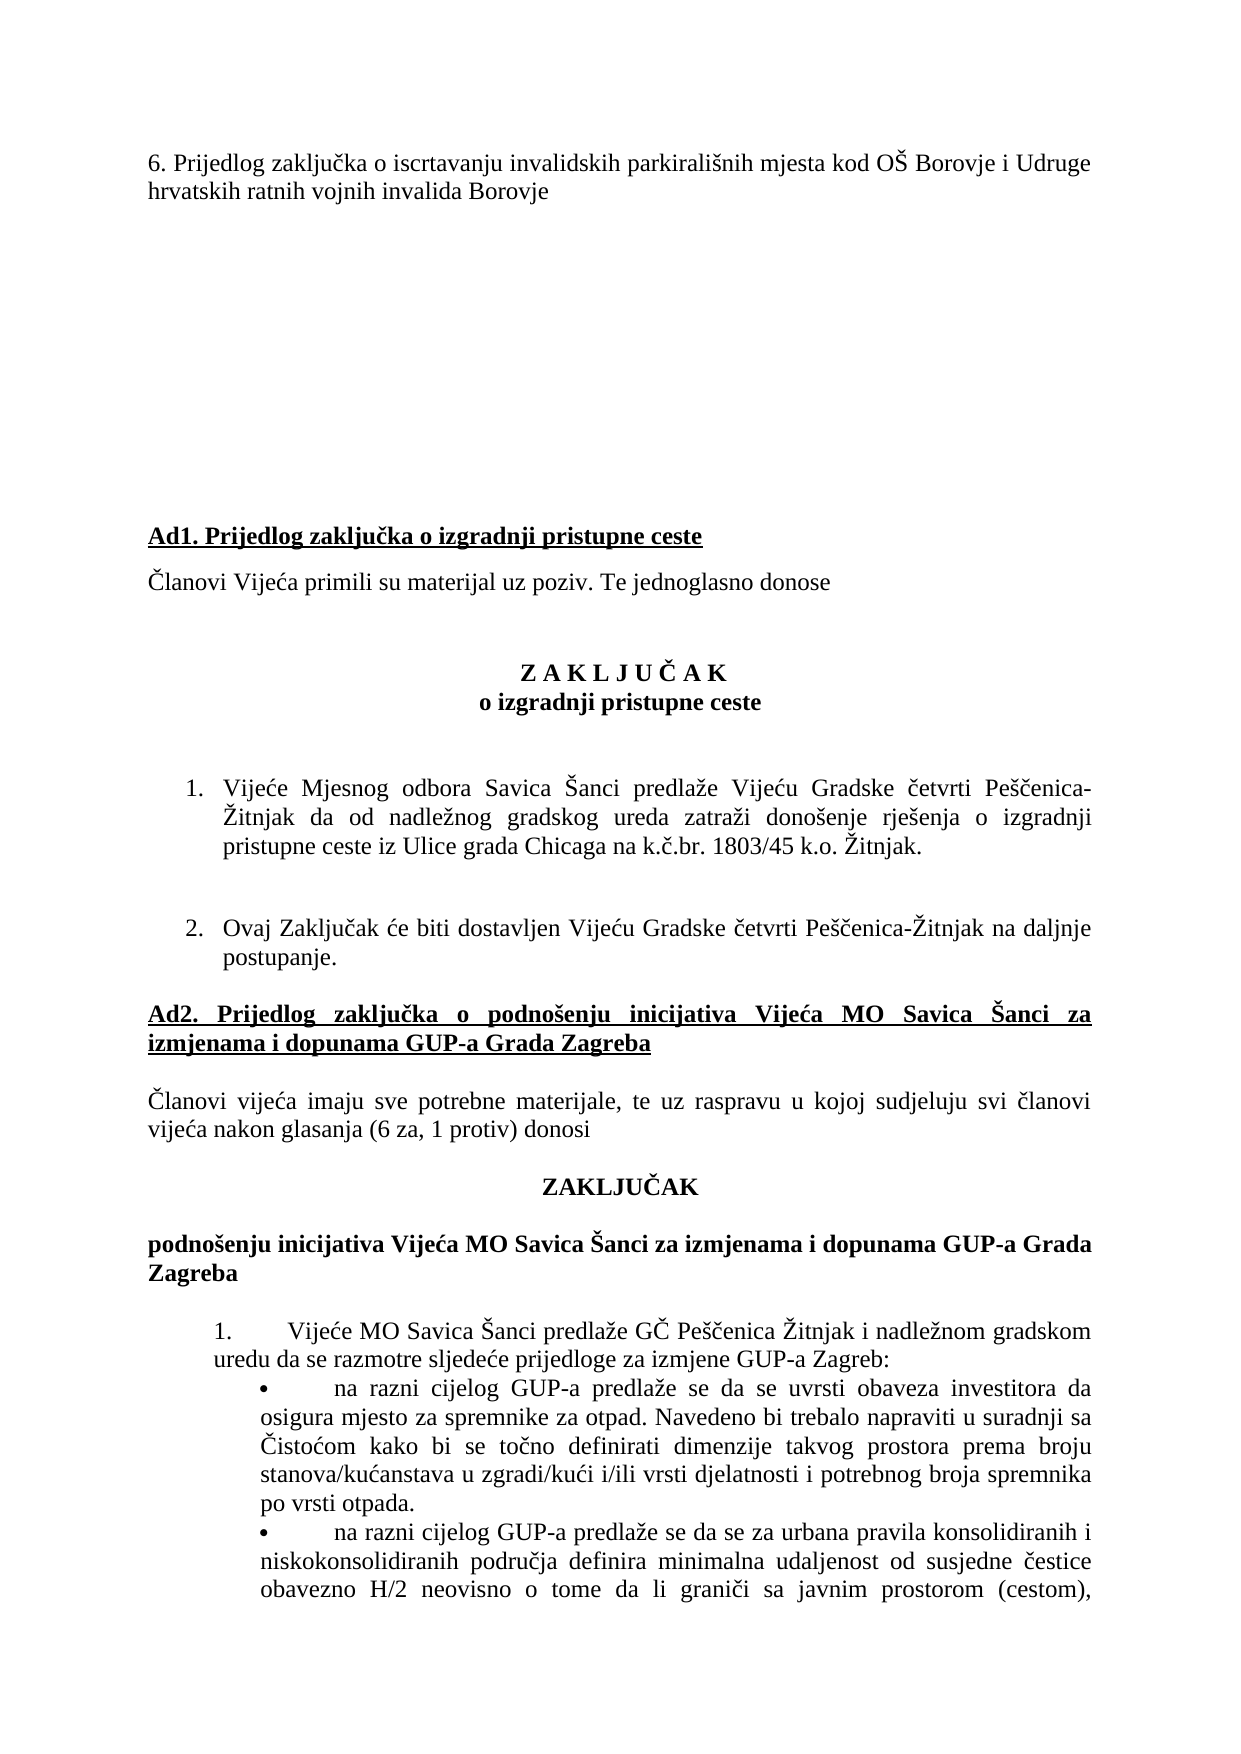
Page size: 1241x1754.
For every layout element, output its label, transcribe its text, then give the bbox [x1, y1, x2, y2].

list Ovaj Zaključak će biti dostavljen Vijeću Gradske četvrti Peščenica-Žitnjak na daljnje postupanje. [185, 913, 1093, 971]
list Vijeće Mjesnog odbora Savica Šanci predlaže Vijeću Gradske četvrti Peščenica-Žitnjak da od nadležnog gradskog ureda zatraži donošenje rješenja o izgradnji pristupne ceste iz Ulice grada Chicaga na k.č.br. 1803/45 k.o. Žitnjak. [185, 773, 1093, 859]
text Ad1. Prijedlog zaključka o izgradnji pristupne ceste [148, 521, 1093, 550]
text ZAKLJUČAK [148, 1172, 1093, 1201]
text o izgradnji pristupne ceste [148, 687, 1093, 716]
text Članovi Vijeća primili su materijal uz poziv. Te jednoglasno donose [148, 567, 1093, 596]
text Z A K L J U Č A K [148, 658, 1099, 687]
list Vijeće MO Savica Šanci predlaže GČ Peščenica Žitnjak i nadležnom gradskom uredu da se razmotre sljedeće prijedloge za izmjene GUP-a Zagreb: [213, 1316, 1093, 1373]
text podnošenju inicijativa Vijeća MO Savica Šanci za izmjenama i dopunama GUP-a Grada Zagreba [148, 1229, 1093, 1287]
text Članovi vijeća imaju sve potrebne materijale, te uz raspravu u kojoj sudjeluju svi članovi vijeća nakon glasanja (6 za, 1 protiv) donosi [148, 1086, 1093, 1143]
text Ad2. Prijedlog zaključka o podnošenju inicijativa Vijeća MO Savica Šanci za izmjenama i dopunama GUP-a Grada Zagreba [148, 999, 1093, 1057]
list na razni cijelog GUP-a predlaže se da se uvrsti obaveza investitora da osigura mjesto za spremnike za otpad. Navedeno bi trebalo napraviti u suradnji sa Čistoćom kako bi se točno definirati dimenzije takvog prostora prema broju stanova/kućanstava u zgradi/kući i/ili vrsti djelatnosti i potrebnog broja spremnika po vrsti otpada. [260, 1373, 1093, 1517]
list na razni cijelog GUP-a predlaže se da se za urbana pravila konsolidiranih i niskokonsolidiranih područja definira minimalna udaljenost od susjedne čestice obavezno H/2 neovisno o tome da li graniči sa javnim prostorom (cestom), [260, 1517, 1093, 1603]
text 6. Prijedlog zaključka o iscrtavanju invalidskih parkirališnih mjesta kod OŠ Borovje i Udruge hrvatskih ratnih vojnih invalida Borovje [148, 148, 1093, 205]
